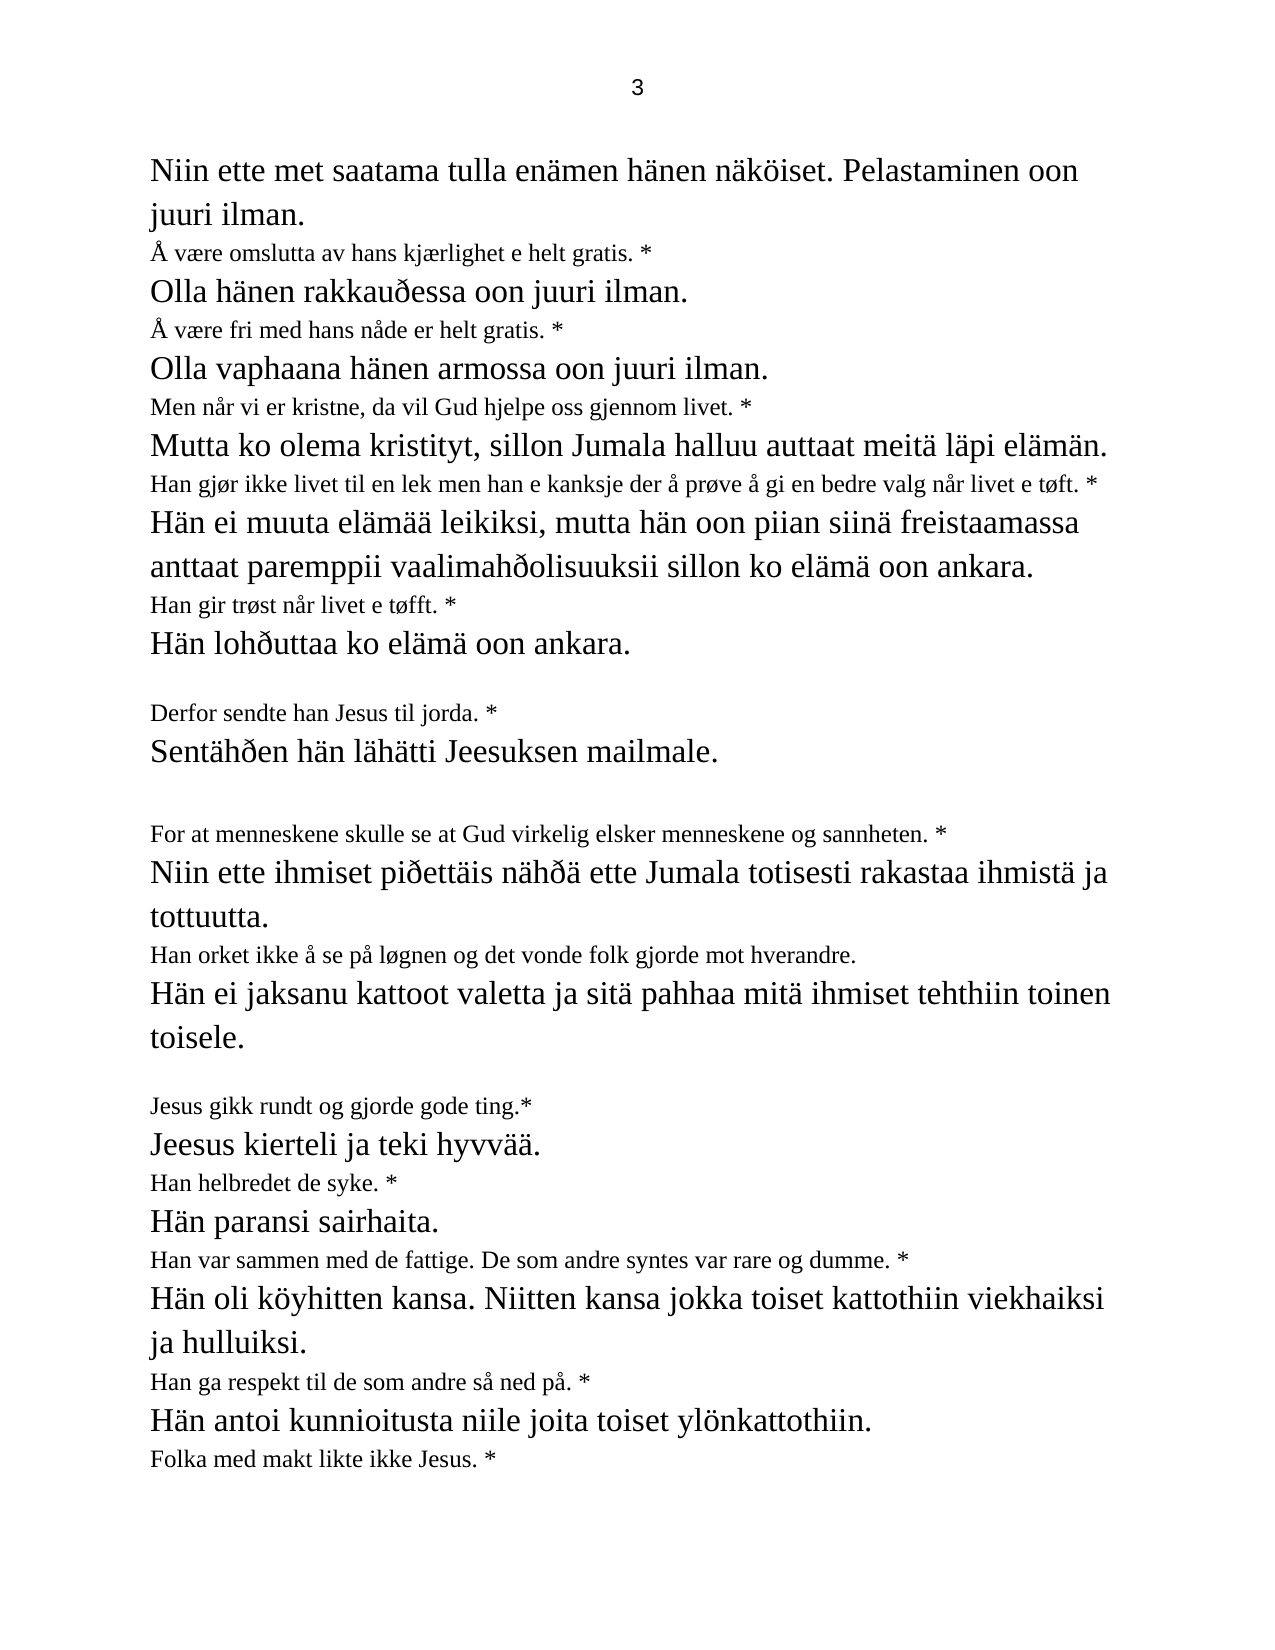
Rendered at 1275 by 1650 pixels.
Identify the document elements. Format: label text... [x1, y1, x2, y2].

text Han gjør ikke livet til en lek men han e kanksje der å prøve å gi en bedre valg når livet e tøft. * [150, 469, 1125, 498]
text Jeesus kierteli ja teki hyvvää. [150, 1124, 1125, 1163]
text Å være omslutta av hans kjærlighet e helt gratis. * [150, 238, 1125, 267]
text Olla hänen rakkauðessa oon juuri ilman. [150, 271, 1125, 309]
text Hän paransi sairhaita. [150, 1202, 1125, 1240]
text Niin ette ihmiset piðettäis nähðä ette Jumala totisesti rakastaa ihmistä ja tottuutta. [150, 852, 1125, 934]
text Sentähðen hän lähätti Jeesuksen mailmale. [150, 731, 1125, 769]
text Men når vi er kristne, da vil Gud hjelpe oss gjennom livet. * [150, 392, 1125, 421]
text Jesus gikk rundt og gjorde gode ting.* [150, 1091, 1125, 1120]
text Han ga respekt til de som andre så ned på. * [150, 1367, 1125, 1396]
text For at menneskene skulle se at Gud virkelig elsker menneskene og sannheten. * [150, 819, 1125, 848]
text Niin ette met saatama tulla enämen hänen näköiset. Pelastaminen oon juuri ilman. [150, 150, 1125, 232]
text Hän antoi kunnioitusta niile joita toiset ylönkattothiin. [150, 1400, 1125, 1438]
text Han orket ikke å se på løgnen og det vonde folk gjorde mot hverandre. [150, 940, 1125, 969]
text Han var sammen med de fattige. De som andre syntes var rare og dumme. * [150, 1246, 1125, 1274]
text Derfor sendte han Jesus til jorda. * [150, 698, 1125, 727]
text Folka med makt likte ikke Jesus. * [150, 1444, 1125, 1473]
text Mutta ko olema kristityt, sillon Jumala halluu auttaat meitä läpi elämän. [150, 425, 1125, 464]
text Hän ei jaksanu kattoot valetta ja sitä pahhaa mitä ihmiset tehthiin toinen toisele. [150, 973, 1125, 1056]
text Hän ei muuta elämää leikiksi, mutta hän oon piian siinä freistaamassa anttaat paremppii vaalimahðolisuuksii sillon ko elämä oon ankara. [150, 502, 1125, 585]
text Han gir trøst når livet e tøfft. * [150, 591, 1125, 619]
text Olla vaphaana hänen armossa oon juuri ilman. [150, 348, 1125, 387]
text Å være fri med hans nåde er helt gratis. * [150, 315, 1125, 344]
text Hän oli köyhitten kansa. Niitten kansa jokka toiset kattothiin viekhaiksi ja hulluiksi. [150, 1279, 1125, 1361]
text Han helbredet de syke. * [150, 1168, 1125, 1197]
text Hän lohðuttaa ko elämä oon ankara. [150, 623, 1125, 662]
